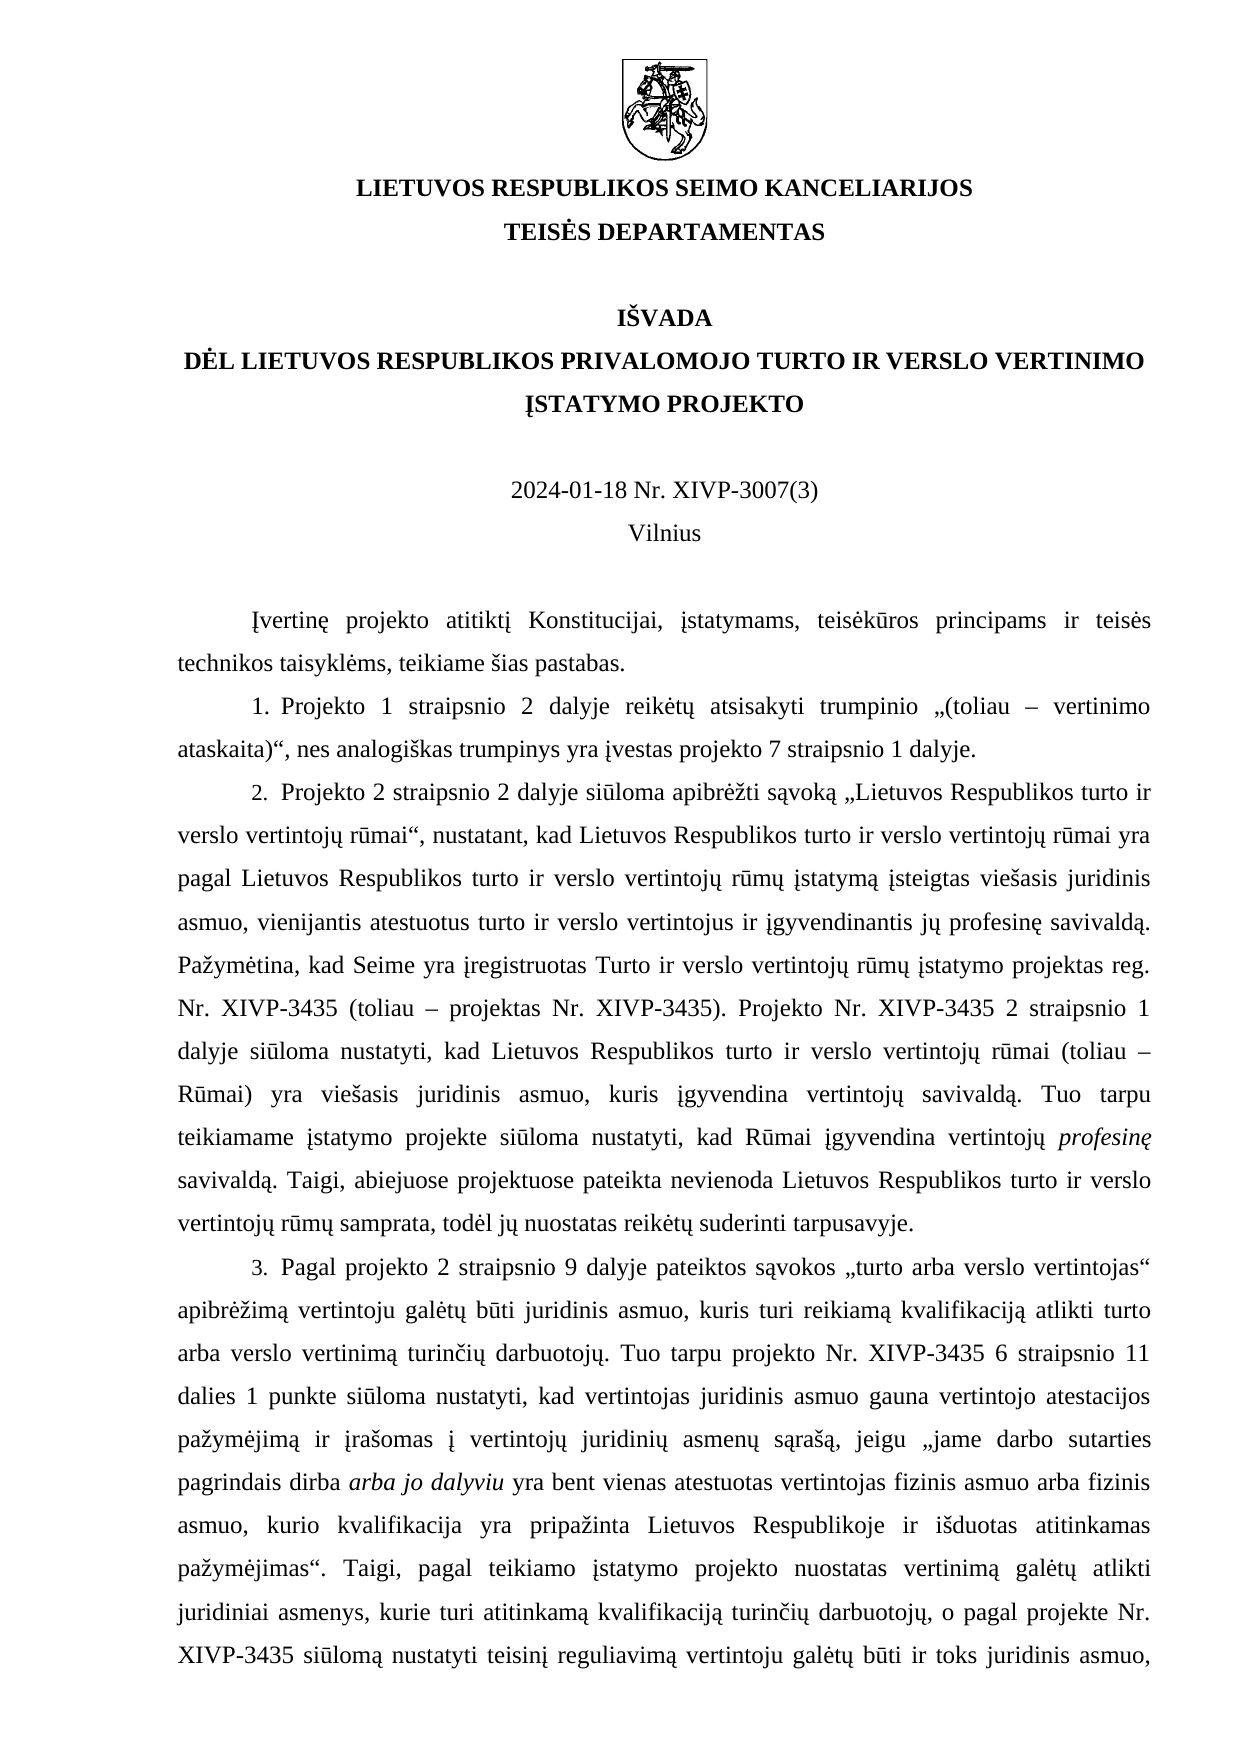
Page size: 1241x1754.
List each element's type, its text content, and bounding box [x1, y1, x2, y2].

text Įvertinę projekto atitiktį Konstitucijai, įstatymams, teisėkūros principams ir teisės technikos taisyklėms, teikiame šias pastabas. [177, 605, 1152, 677]
text DĖL LIETUVOS RESPUBLIKOS PRIVALOMOJO TURTO IR VERSLO VERTINIMO ĮSTATYMO PROJEKTO [177, 346, 1152, 418]
list Projekto 2 straipsnio 2 dalyje siūloma apibrėžti sąvoką „Lietuvos Respublikos turto ir verslo vertintojų rūmai“, nustatant, kad Lietuvos Respublikos turto ir verslo vertintojų rūmai yra pagal Lietuvos Respublikos turto ir verslo vertintojų rūmų įstatymą įsteigtas viešasis juridinis asmuo, vienijantis atestuotus turto ir verslo vertintojus ir įgyvendinantis jų profesinę savivaldą. Pažymėtina, kad Seime yra įregistruotas Turto ir verslo vertintojų rūmų įstatymo projektas reg. Nr. XIVP-3435 (toliau – projektas Nr. XIVP-3435). Projekto Nr. XIVP-3435 2 straipsnio 1 dalyje siūloma nustatyti, kad Lietuvos Respublikos turto ir verslo vertintojų rūmai (toliau – Rūmai) yra viešasis juridinis asmuo, kuris įgyvendina vertintojų savivaldą. Tuo tarpu teikiamame įstatymo projekte siūloma nustatyti, kad Rūmai įgyvendina vertintojų profesinę savivaldą. Taigi, abiejuose projektuose pateikta nevienoda Lietuvos Respublikos turto ir verslo vertintojų rūmų samprata, todėl jų nuostatas reikėtų suderinti tarpusavyje. [177, 777, 1152, 1237]
text 2024-01-18 Nr. XIVP-3007(3) [177, 475, 1152, 504]
text Vilnius [177, 518, 1152, 547]
subtitle TEISĖS DEPARTAMENTAS [177, 217, 1152, 245]
text LIETUVOS RESPUBLIKOS SEIMO KANCELIARIJOS [177, 173, 1152, 202]
list Pagal projekto 2 straipsnio 9 dalyje pateiktos sąvokos „turto arba verslo vertintojas“ apibrėžimą vertintoju galėtų būti juridinis asmuo, kuris turi reikiamą kvalifikaciją atlikti turto arba verslo vertinimą turinčių darbuotojų. Tuo tarpu projekto Nr. XIVP-3435 6 straipsnio 11 dalies 1 punkte siūloma nustatyti, kad vertintojas juridinis asmuo gauna vertintojo atestacijos pažymėjimą ir įrašomas į vertintojų juridinių asmenų sąrašą, jeigu „jame darbo sutarties pagrindais dirba arba jo dalyviu yra bent vienas atestuotas vertintojas fizinis asmuo arba fizinis asmuo, kurio kvalifikacija yra pripažinta Lietuvos Respublikoje ir išduotas atitinkamas pažymėjimas“. Taigi, pagal teikiamo įstatymo projekto nuostatas vertinimą galėtų atlikti juridiniai asmenys, kurie turi atitinkamą kvalifikaciją turinčių darbuotojų, o pagal projekte Nr. XIVP-3435 siūlomą nustatyti teisinį reguliavimą vertintoju galėtų būti ir toks juridinis asmuo, [177, 1252, 1152, 1668]
text IŠVADA [177, 303, 1152, 332]
list Projekto 1 straipsnio 2 dalyje reikėtų atsisakyti trumpinio „(toliau – vertinimo ataskaita)“, nes analogiškas trumpinys yra įvestas projekto 7 straipsnio 1 dalyje. [177, 691, 1152, 763]
